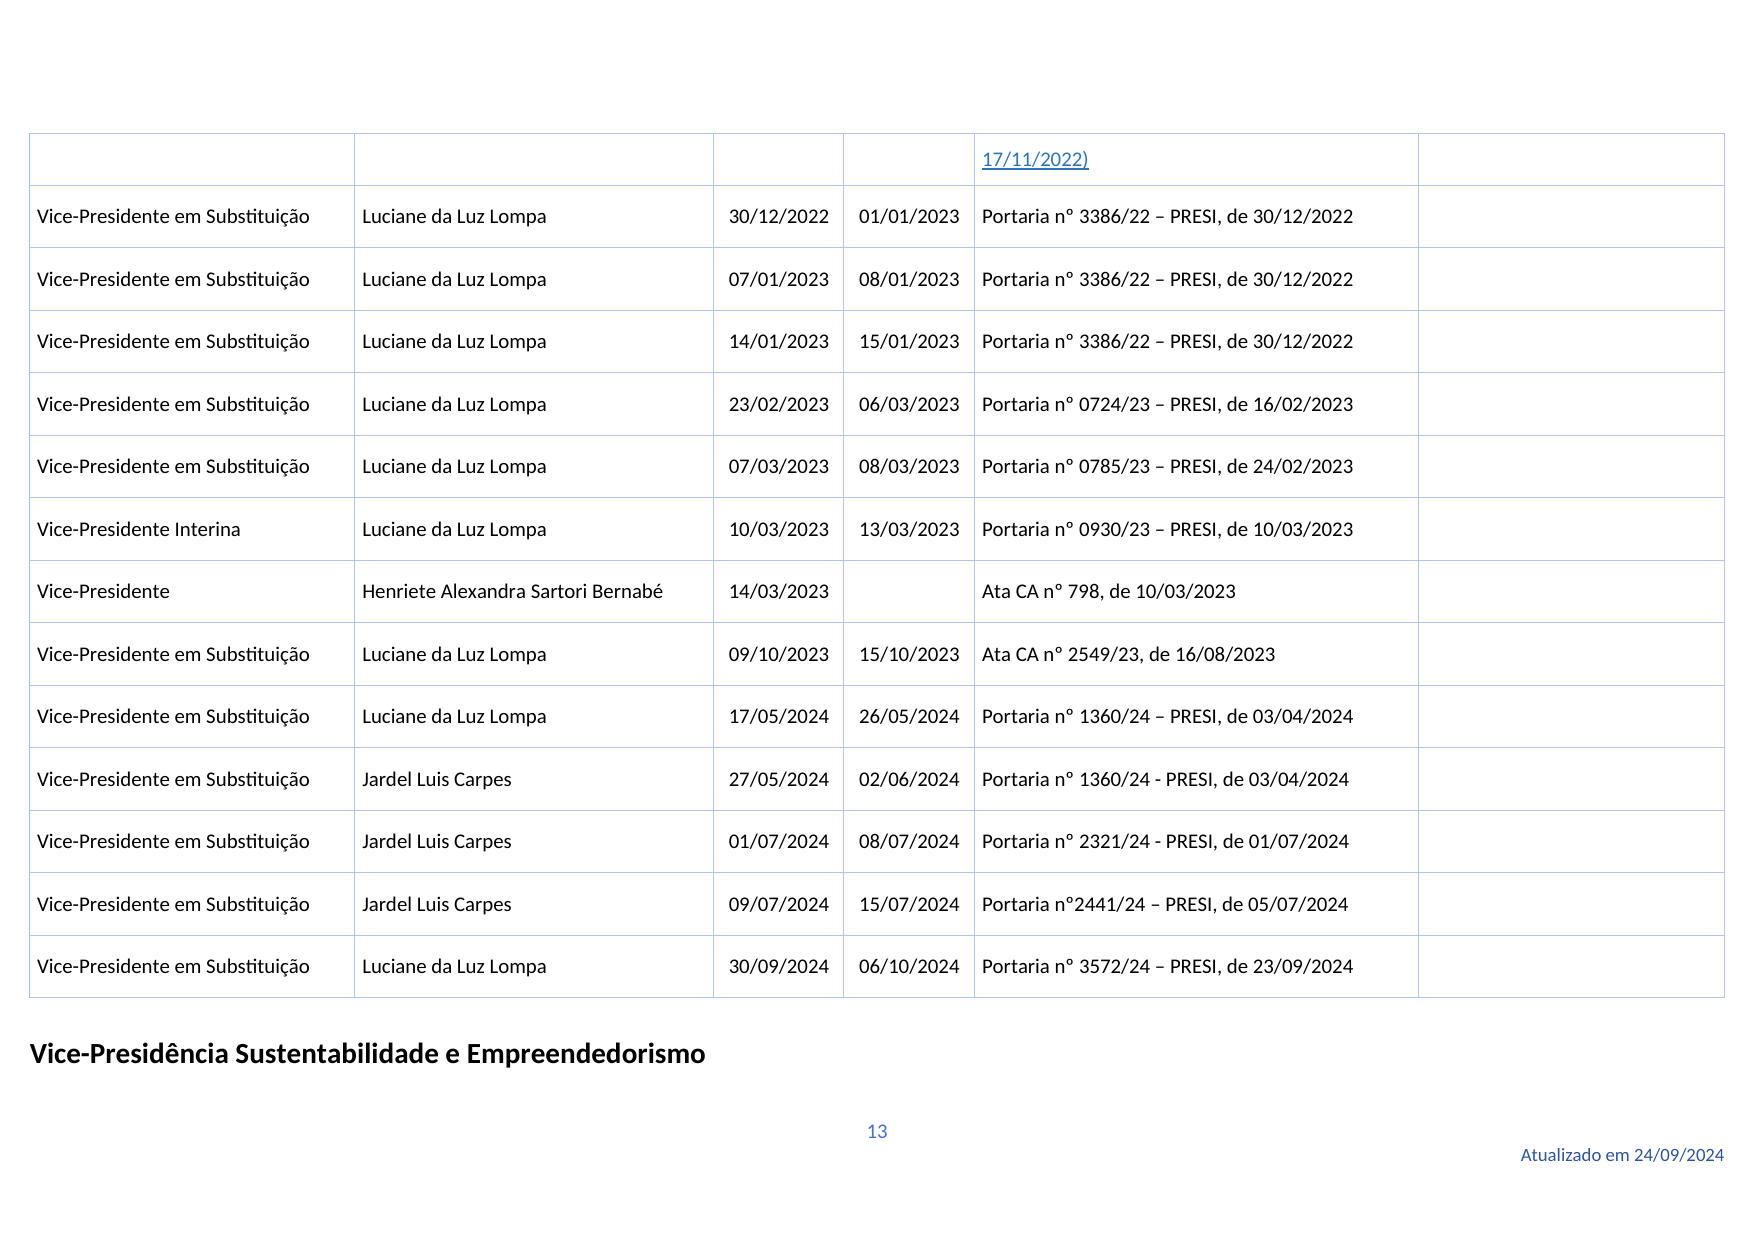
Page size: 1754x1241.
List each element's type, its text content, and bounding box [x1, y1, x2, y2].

table_cell Luciane da Luz Lompa [355, 248, 713, 309]
table_cell [1419, 936, 1724, 997]
table_cell [1419, 811, 1724, 872]
table_cell Luciane da Luz Lompa [355, 436, 713, 497]
table_cell 06/03/2023 [844, 373, 974, 434]
table_cell 08/07/2024 [844, 811, 974, 872]
table_cell Portaria nº 0724/23 – PRESI, de 16/02/2023 [975, 373, 1418, 434]
table_cell Ata CA nº 798, de 10/03/2023 [975, 561, 1418, 622]
table_cell 08/01/2023 [844, 248, 974, 309]
table_cell Vice-Presidente em Substituição [30, 373, 354, 434]
table_cell [1419, 186, 1724, 247]
table_cell Vice-Presidente [30, 561, 354, 622]
table_cell 02/06/2024 [844, 748, 974, 809]
table_cell Jardel Luis Carpes [355, 748, 713, 809]
subtitle Vice-Presidência Sustentabilidade e Empreendedorismo [29, 1036, 1724, 1071]
table_cell 27/05/2024 [714, 748, 843, 809]
table_cell 23/02/2023 [714, 373, 843, 434]
table_cell 30/12/2022 [714, 186, 843, 247]
table_cell Luciane da Luz Lompa [355, 936, 713, 997]
table_cell 09/07/2024 [714, 873, 843, 934]
table_cell 14/01/2023 [714, 311, 843, 372]
table_cell Vice-Presidente em Substituição [30, 811, 354, 872]
table_cell [844, 134, 974, 184]
table_cell Vice-Presidente em Substituição [30, 623, 354, 684]
table_cell Vice-Presidente em Substituição [30, 248, 354, 309]
table_cell 17/05/2024 [714, 686, 843, 747]
table_cell 10/03/2023 [714, 498, 843, 559]
table_cell Luciane da Luz Lompa [355, 623, 713, 684]
table_cell 26/05/2024 [844, 686, 974, 747]
table_cell Henriete Alexandra Sartori Bernabé [355, 561, 713, 622]
table_cell 09/10/2023 [714, 623, 843, 684]
table_cell [1419, 311, 1724, 372]
table_cell Vice-Presidente Interina [30, 498, 354, 559]
table_cell [1419, 373, 1724, 434]
table_cell Vice-Presidente em Substituição [30, 748, 354, 809]
table_cell Portaria nº 2321/24 - PRESI, de 01/07/2024 [975, 811, 1418, 872]
table_cell Vice-Presidente em Substituição [30, 311, 354, 372]
table_cell 30/09/2024 [714, 936, 843, 997]
table_cell [1419, 623, 1724, 684]
table_cell Portaria nº 3386/22 – PRESI, de 30/12/2022 [975, 311, 1418, 372]
table_cell Vice-Presidente em Substituição [30, 686, 354, 747]
table_cell Portaria nº 0785/23 – PRESI, de 24/02/2023 [975, 436, 1418, 497]
table_cell 01/07/2024 [714, 811, 843, 872]
table_cell [1419, 498, 1724, 559]
table_cell Vice-Presidente em Substituição [30, 936, 354, 997]
table_cell Portaria nº 1360/24 – PRESI, de 03/04/2024 [975, 686, 1418, 747]
table_cell Portaria nº 0930/23 – PRESI, de 10/03/2023 [975, 498, 1418, 559]
table_cell Ata CA nº 2549/23, de 16/08/2023 [975, 623, 1418, 684]
table_cell 17/11/2022) [975, 134, 1418, 184]
table_cell 14/03/2023 [714, 561, 843, 622]
table_cell [1419, 686, 1724, 747]
table_cell [714, 134, 843, 184]
table_cell Vice-Presidente em Substituição [30, 186, 354, 247]
table_cell Jardel Luis Carpes [355, 873, 713, 934]
table_cell [1419, 873, 1724, 934]
table_cell 15/07/2024 [844, 873, 974, 934]
table_cell Portaria nº2441/24 – PRESI, de 05/07/2024 [975, 873, 1418, 934]
table_cell Luciane da Luz Lompa [355, 311, 713, 372]
table_cell Vice-Presidente em Substituição [30, 436, 354, 497]
table_cell [30, 134, 354, 184]
table_cell Jardel Luis Carpes [355, 811, 713, 872]
table_cell [1419, 436, 1724, 497]
table_cell 06/10/2024 [844, 936, 974, 997]
table_cell Portaria nº 1360/24 - PRESI, de 03/04/2024 [975, 748, 1418, 809]
table_cell Vice-Presidente em Substituição [30, 873, 354, 934]
table_cell 13/03/2023 [844, 498, 974, 559]
table_cell Portaria nº 3386/22 – PRESI, de 30/12/2022 [975, 186, 1418, 247]
table_cell 07/03/2023 [714, 436, 843, 497]
table_cell Luciane da Luz Lompa [355, 498, 713, 559]
table_cell [844, 561, 974, 622]
table_cell Portaria nº 3572/24 – PRESI, de 23/09/2024 [975, 936, 1418, 997]
table_cell 15/01/2023 [844, 311, 974, 372]
table_cell 08/03/2023 [844, 436, 974, 497]
table_cell [1419, 561, 1724, 622]
table_cell [1419, 248, 1724, 309]
table_cell Luciane da Luz Lompa [355, 373, 713, 434]
table_cell Luciane da Luz Lompa [355, 686, 713, 747]
table_cell Portaria nº 3386/22 – PRESI, de 30/12/2022 [975, 248, 1418, 309]
table_cell [1419, 748, 1724, 809]
table_cell 15/10/2023 [844, 623, 974, 684]
table_cell [1419, 134, 1724, 184]
table_cell Luciane da Luz Lompa [355, 186, 713, 247]
table_cell 01/01/2023 [844, 186, 974, 247]
table_cell 07/01/2023 [714, 248, 843, 309]
table_cell [355, 134, 713, 184]
